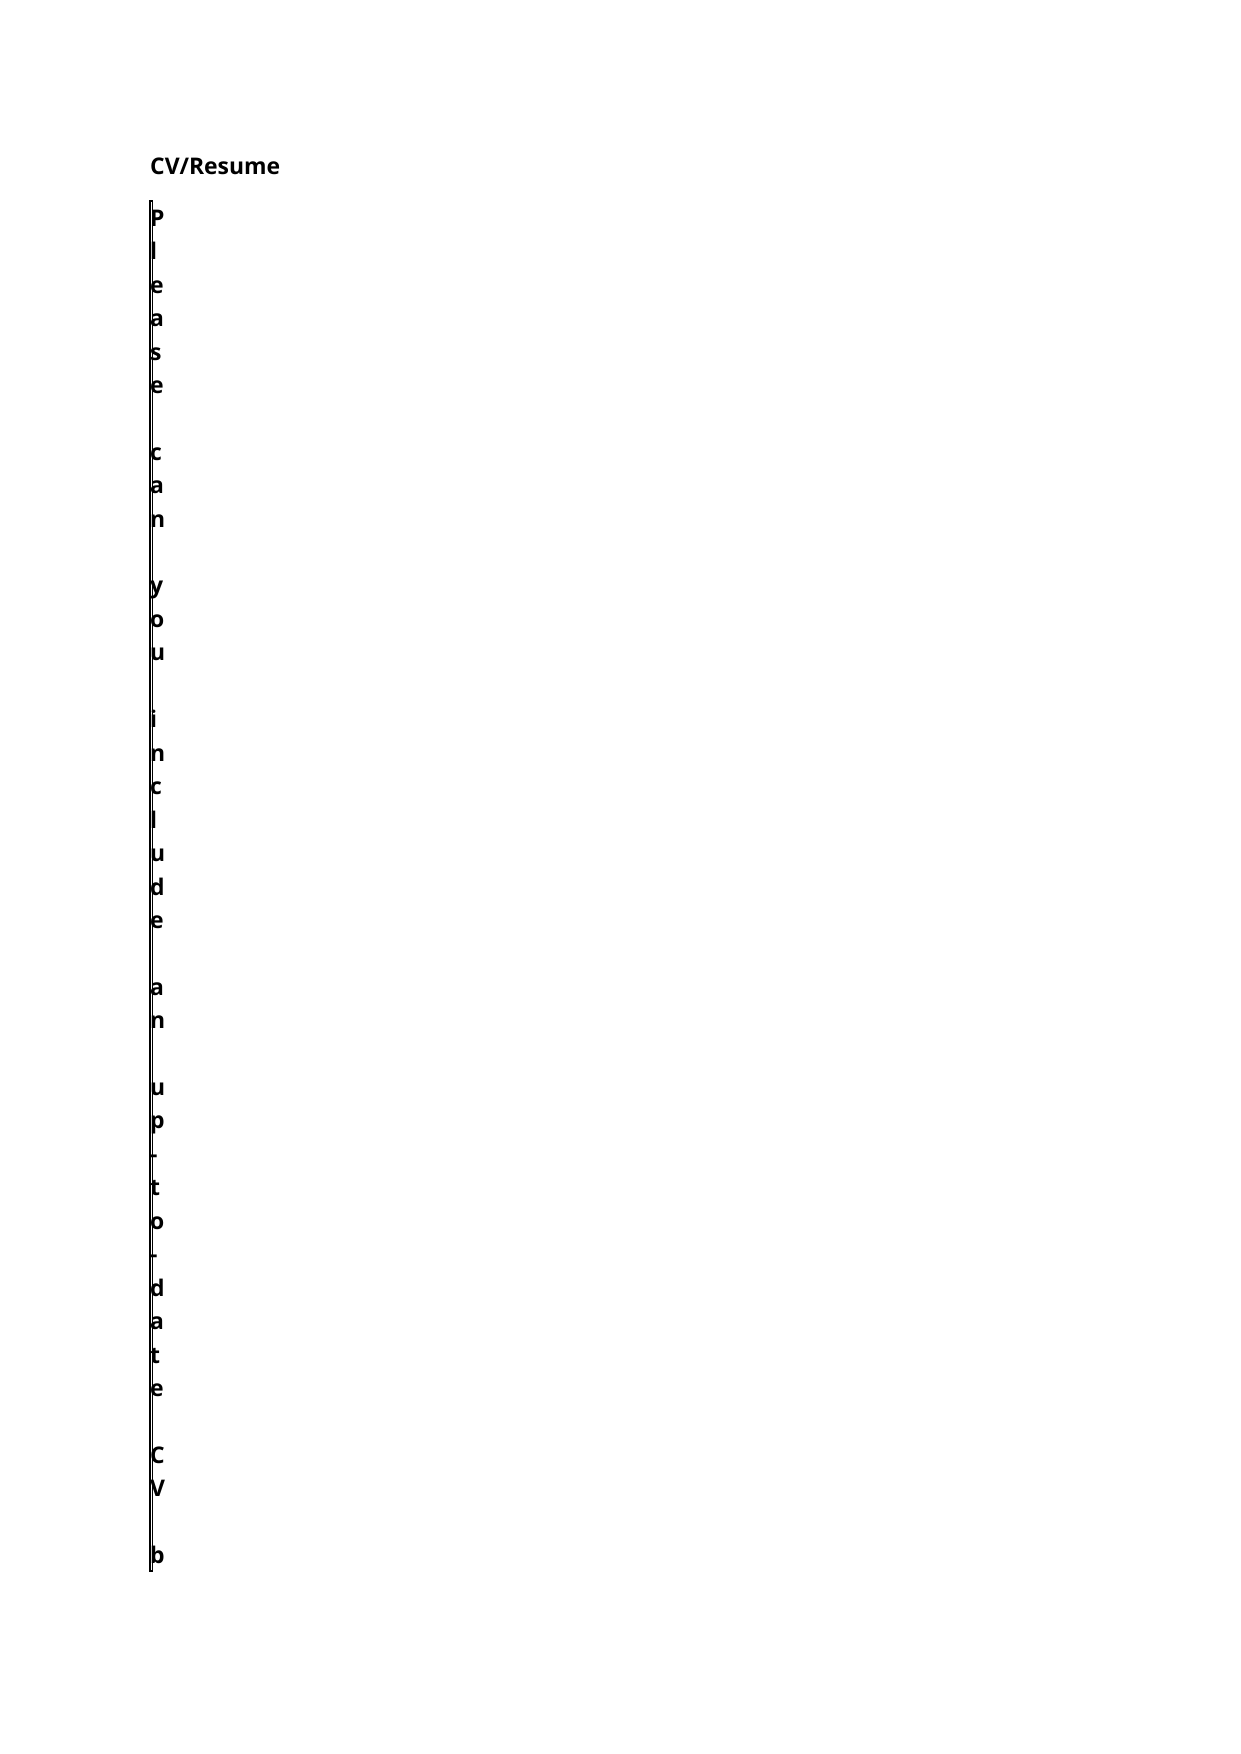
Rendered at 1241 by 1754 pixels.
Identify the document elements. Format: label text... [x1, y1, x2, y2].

text CV/Resume [150, 150, 1090, 181]
